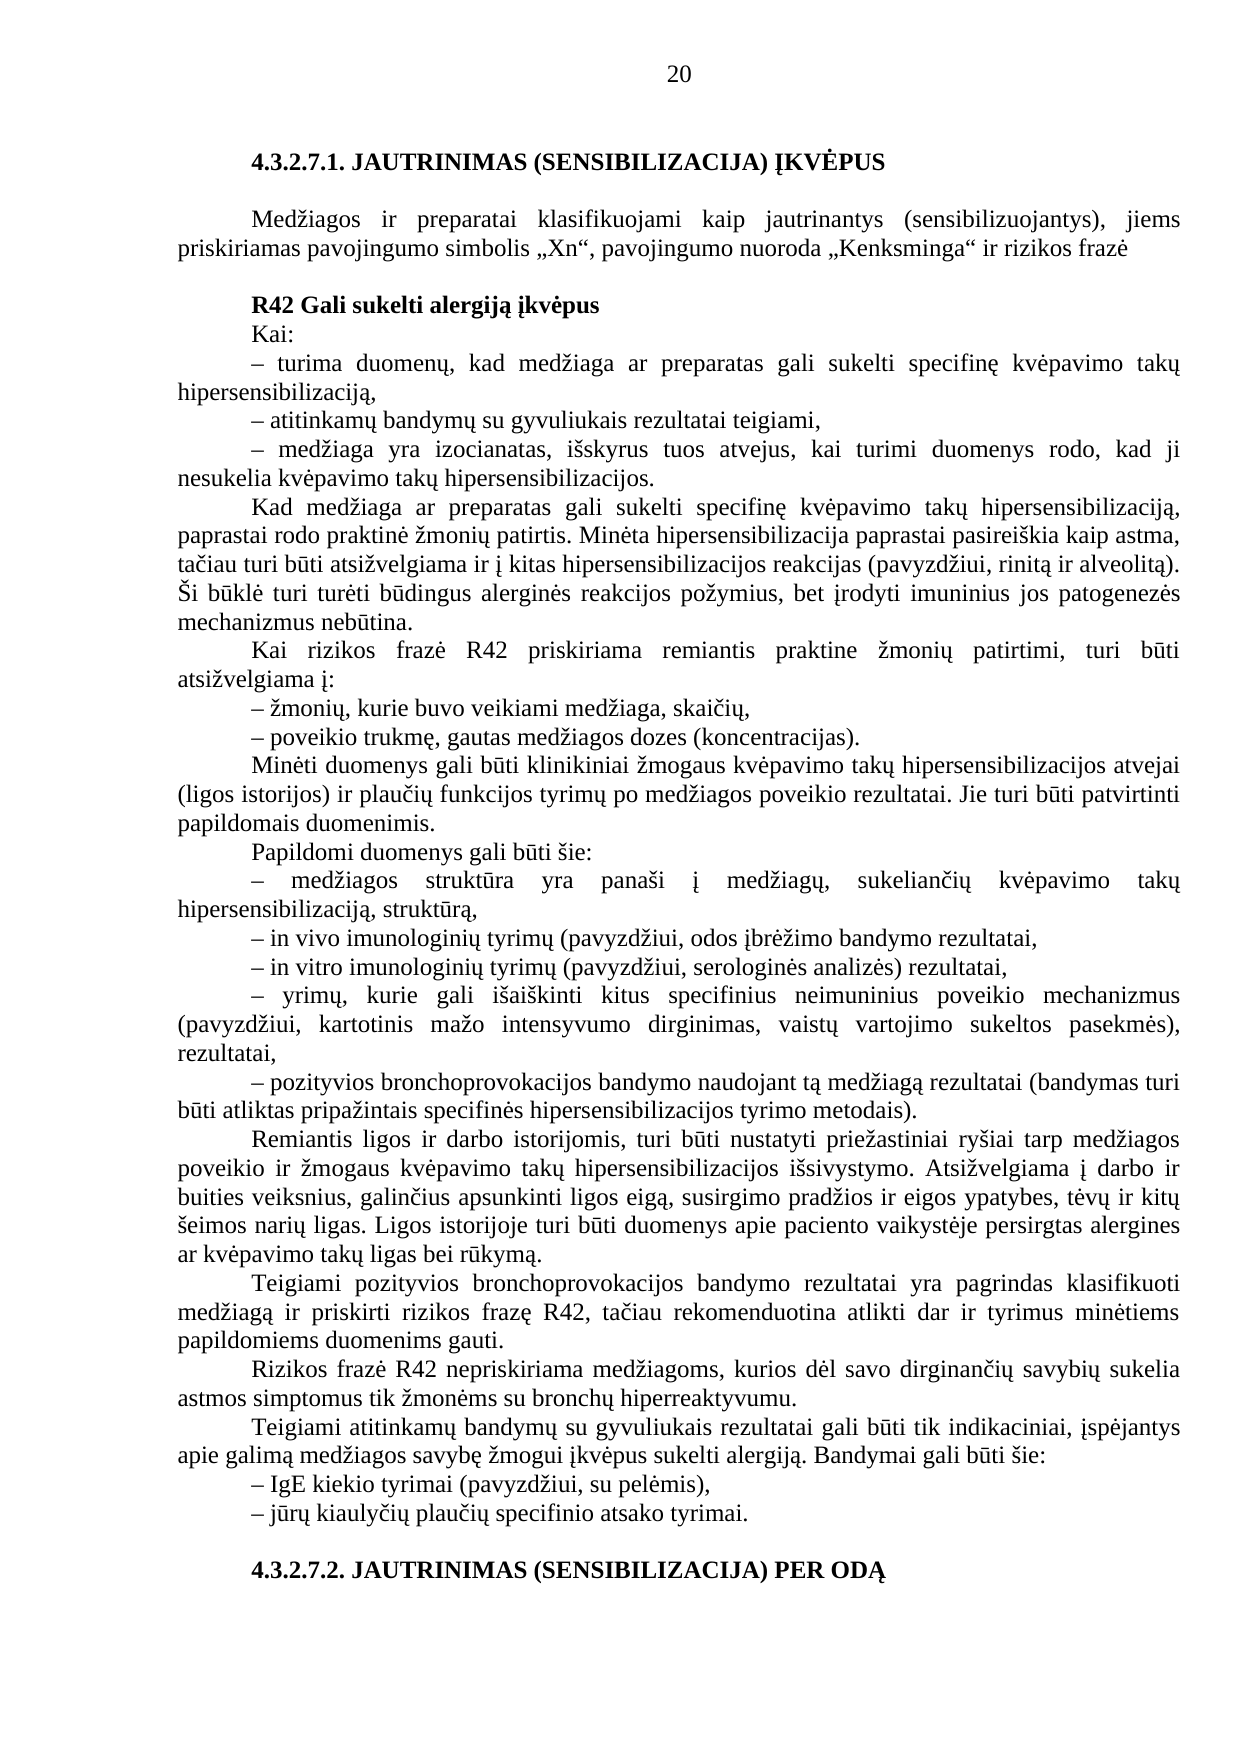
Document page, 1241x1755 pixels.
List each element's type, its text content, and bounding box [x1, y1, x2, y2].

text Rizikos frazė R42 nepriskiriama medžiagoms, kurios dėl savo dirginančių savybių sukelia astmos simptomus tik žmonėms su bronchų hiperreaktyvumu. [177, 1354, 1181, 1412]
text – yrimų, kurie gali išaiškinti kitus specifinius neimuninius poveikio mechanizmus (pavyzdžiui, kartotinis mažo intensyvumo dirginimas, vaistų vartojimo sukeltos pasekmės), rezultatai, [177, 981, 1181, 1067]
text Minėti duomenys gali būti klinikiniai žmogaus kvėpavimo takų hipersensibilizacijos atvejai (ligos istorijos) ir plaučių funkcijos tyrimų po medžiagos poveikio rezultatai. Jie turi būti patvirtinti papildomais duomenimis. [177, 751, 1181, 837]
text Teigiami atitinkamų bandymų su gyvuliukais rezultatai gali būti tik indikaciniai, įspėjantys apie galimą medžiagos savybę žmogui įkvėpus sukelti alergiją. Bandymai gali būti šie: [177, 1412, 1181, 1469]
text Kai rizikos frazė R42 priskiriama remiantis praktine žmonių patirtimi, turi būti atsižvelgiama į: [177, 636, 1181, 693]
text – turima duomenų, kad medžiaga ar preparatas gali sukelti specifinę kvėpavimo takų hipersensibilizaciją, [177, 348, 1181, 406]
text – žmonių, kurie buvo veikiami medžiaga, skaičių, [177, 693, 1181, 722]
text 4.3.2.7.1. JAUTRINIMAS (SENSIBILIZACIJA) ĮKVĖPUS [177, 147, 1181, 176]
text Kad medžiaga ar preparatas gali sukelti specifinę kvėpavimo takų hipersensibilizaciją, paprastai rodo praktinė žmonių patirtis. Minėta hipersensibilizacija paprastai pasireiškia kaip astma, tačiau turi būti atsižvelgiama ir į kitas hipersensibilizacijos reakcijas (pavyzdžiui, rinitą ir alveolitą). Ši būklė turi turėti būdingus alerginės reakcijos požymius, bet įrodyti imuninius jos patogenezės mechanizmus nebūtina. [177, 492, 1181, 636]
text – medžiagos struktūra yra panaši į medžiagų, sukeliančių kvėpavimo takų hipersensibilizaciją, struktūrą, [177, 866, 1181, 923]
text – poveikio trukmę, gautas medžiagos dozes (koncentracijas). [177, 722, 1181, 751]
text – atitinkamų bandymų su gyvuliukais rezultatai teigiami, [177, 406, 1181, 434]
text – IgE kiekio tyrimai (pavyzdžiui, su pelėmis), [177, 1469, 1181, 1498]
text Medžiagos ir preparatai klasifikuojami kaip jautrinantys (sensibilizuojantys), jiems priskiriamas pavojingumo simbolis „Xn“, pavojingumo nuoroda „Kenksminga“ ir rizikos frazė [177, 204, 1181, 262]
text Teigiami pozityvios bronchoprovokacijos bandymo rezultatai yra pagrindas klasifikuoti medžiagą ir priskirti rizikos frazę R42, tačiau rekomenduotina atlikti dar ir tyrimus minėtiems papildomiems duomenims gauti. [177, 1268, 1181, 1354]
text – medžiaga yra izocianatas, išskyrus tuos atvejus, kai turimi duomenys rodo, kad ji nesukelia kvėpavimo takų hipersensibilizacijos. [177, 434, 1181, 492]
text – in vitro imunologinių tyrimų (pavyzdžiui, serologinės analizės) rezultatai, [177, 952, 1181, 981]
text – in vivo imunologinių tyrimų (pavyzdžiui, odos įbrėžimo bandymo rezultatai, [177, 923, 1181, 952]
text – jūrų kiaulyčių plaučių specifinio atsako tyrimai. [177, 1498, 1181, 1527]
text – pozityvios bronchoprovokacijos bandymo naudojant tą medžiagą rezultatai (bandymas turi būti atliktas pripažintais specifinės hipersensibilizacijos tyrimo metodais). [177, 1067, 1181, 1124]
text R42 Gali sukelti alergiją įkvėpus [177, 291, 1181, 319]
text 4.3.2.7.2. JAUTRINIMAS (SENSIBILIZACIJA) PER ODĄ [177, 1556, 1181, 1584]
text Kai: [177, 319, 1181, 348]
text Remiantis ligos ir darbo istorijomis, turi būti nustatyti priežastiniai ryšiai tarp medžiagos poveikio ir žmogaus kvėpavimo takų hipersensibilizacijos išsivystymo. Atsižvelgiama į darbo ir buities veiksnius, galinčius apsunkinti ligos eigą, susirgimo pradžios ir eigos ypatybes, tėvų ir kitų šeimos narių ligas. Ligos istorijoje turi būti duomenys apie paciento vaikystėje persirgtas alergines ar kvėpavimo takų ligas bei rūkymą. [177, 1124, 1181, 1268]
text Papildomi duomenys gali būti šie: [177, 837, 1181, 866]
